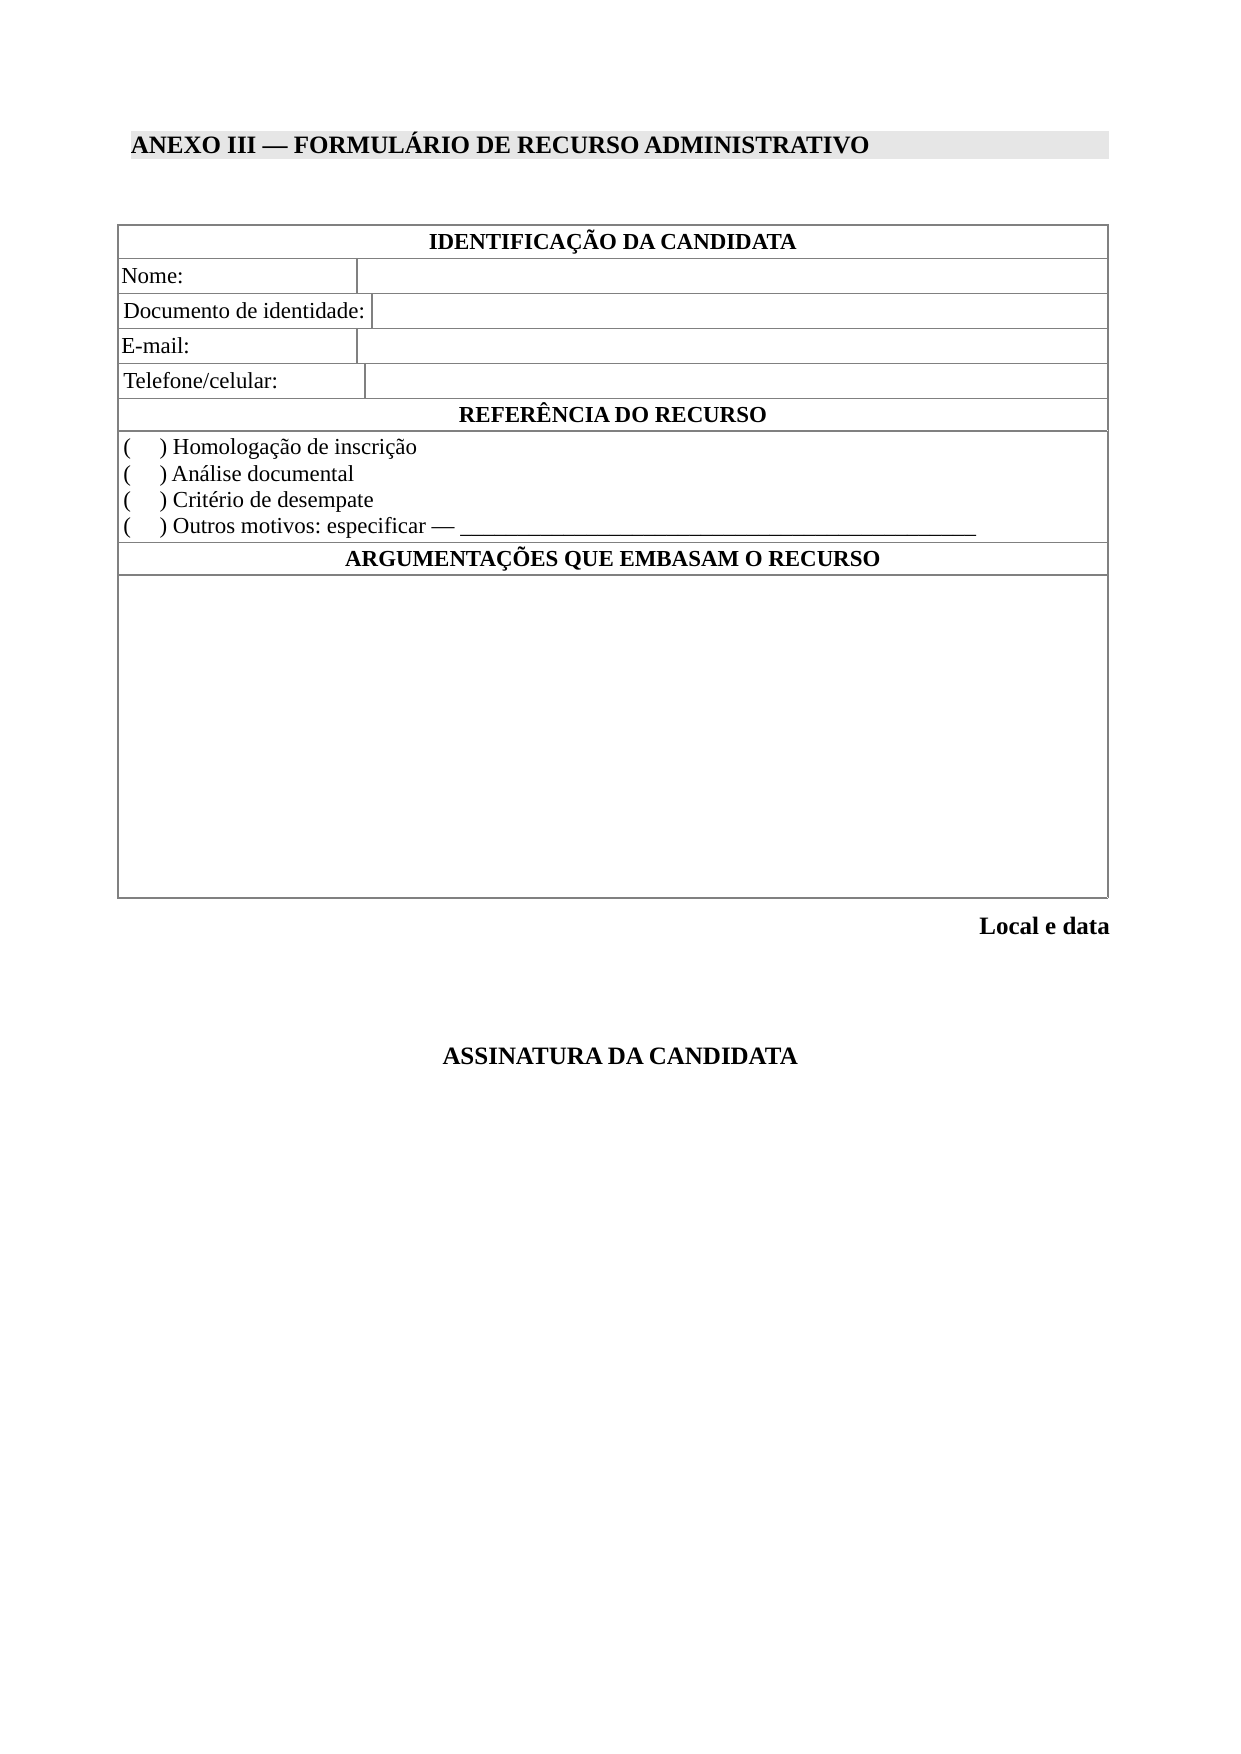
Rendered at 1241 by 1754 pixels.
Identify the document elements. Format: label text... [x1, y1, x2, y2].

table_cell [366, 364, 1107, 397]
text Local e data [131, 911, 1109, 940]
text ASSINATURA DA CANDIDATA [131, 1041, 1109, 1070]
table_cell E-mail: [119, 329, 356, 362]
table_cell Documento de identidade: [119, 294, 371, 327]
table_cell [358, 329, 1107, 362]
table_cell REFERÊNCIA DO RECURSO [119, 399, 1107, 430]
table_header IDENTIFICAÇÃO DA CANDIDATA [119, 226, 1107, 257]
text ANEXO III — FORMULÁRIO DE RECURSO ADMINISTRATIVO [131, 131, 1109, 159]
table_cell Nome: [119, 259, 356, 292]
table_cell [373, 294, 1107, 327]
table_cell [119, 576, 1107, 897]
table_cell ( ) Homologação de inscrição ( ) Análise documental ( ) Critério de desempate ( ) Outros motivos: especificar — _____________________________________________ [119, 432, 1107, 542]
table_cell ARGUMENTAÇÕES QUE EMBASAM O RECURSO [119, 543, 1107, 574]
table_cell [358, 259, 1107, 292]
table_cell Telefone/celular: [119, 364, 364, 397]
